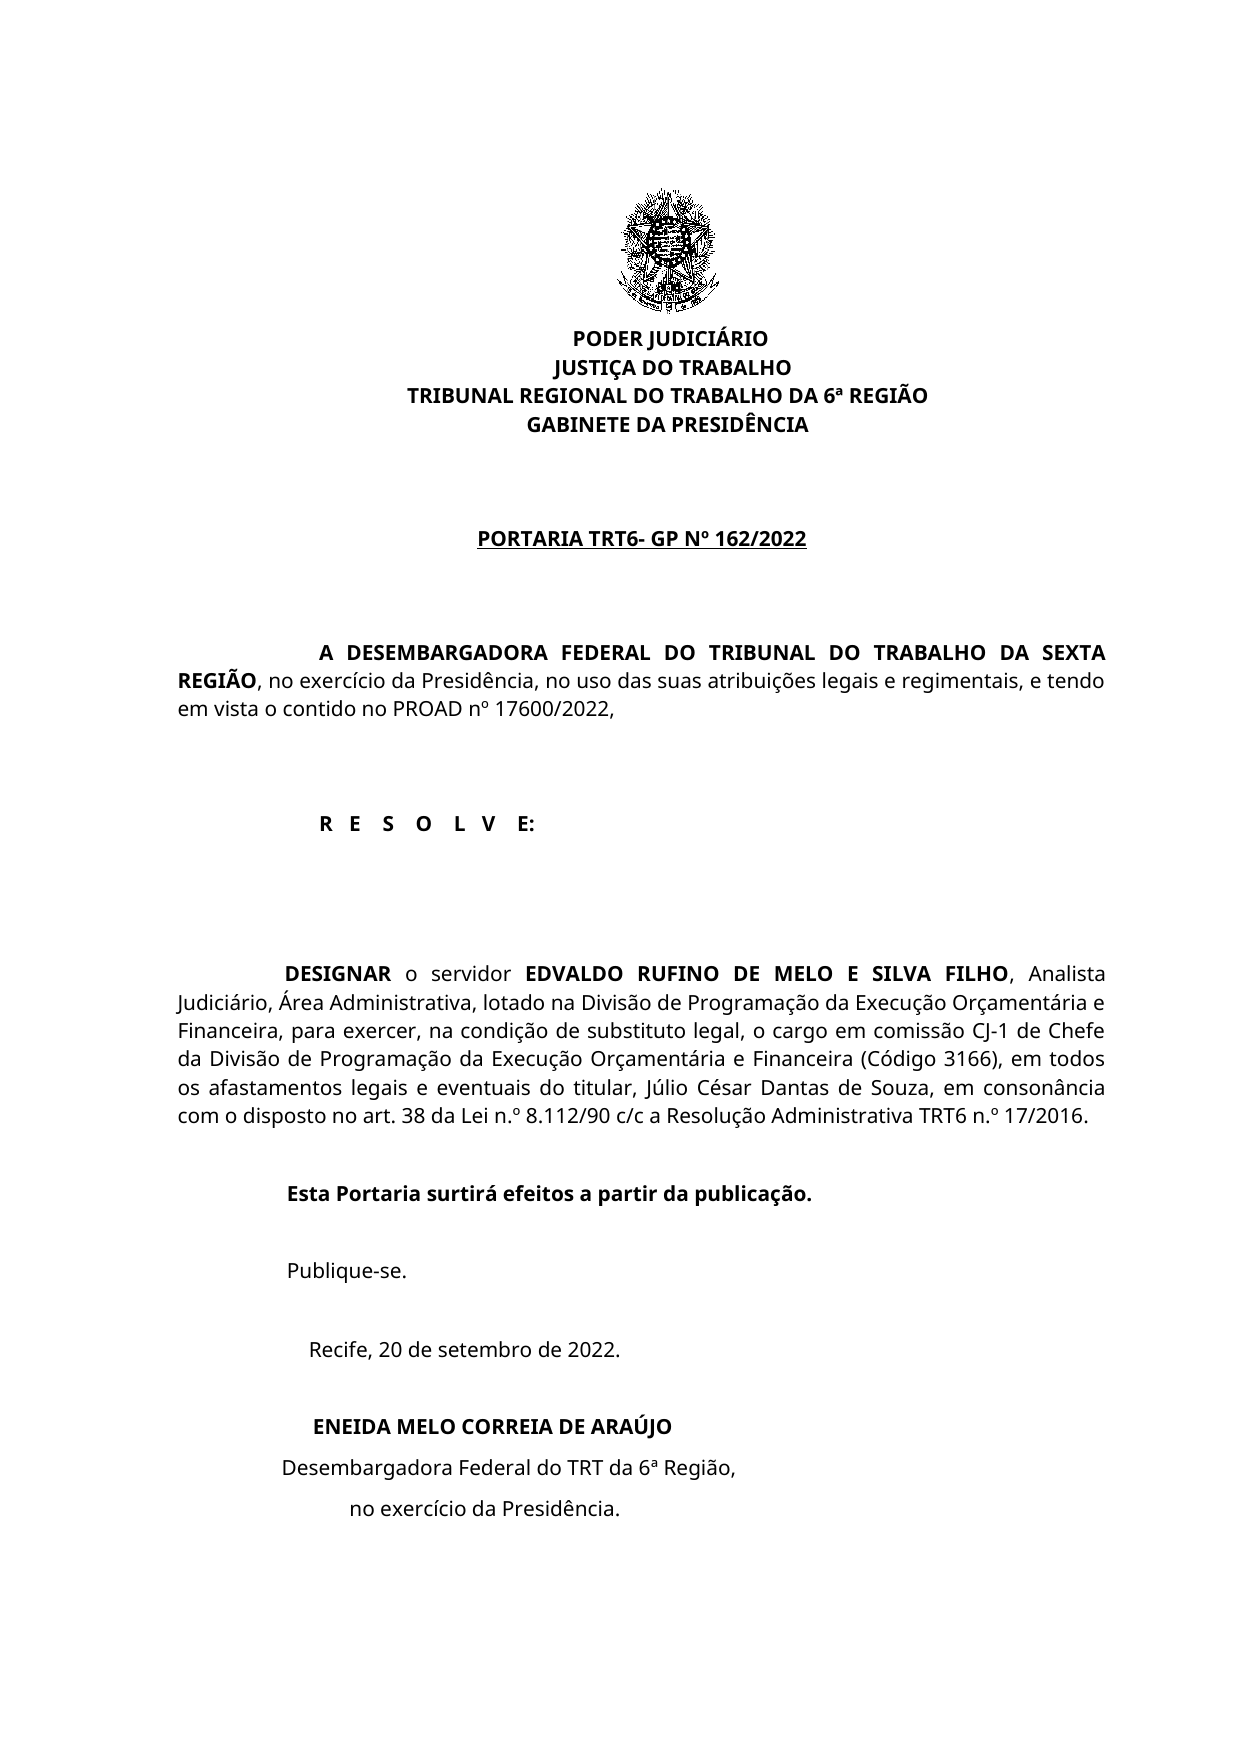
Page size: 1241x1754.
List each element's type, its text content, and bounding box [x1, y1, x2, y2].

text PORTARIA TRT6- GP Nº 162/2022 [177, 524, 1106, 552]
text R E S O L V E: [177, 809, 1106, 837]
text Recife, 20 de setembro de 2022. [177, 1334, 1106, 1363]
text Desembargadora Federal do TRT da 6ª Região, [177, 1453, 1106, 1482]
text A DESEMBARGADORA FEDERAL DO TRIBUNAL DO TRABALHO DA SEXTA REGIÃO, no exercício da Presidência, no uso das suas atribuições legais e regimentais, e tendo em vista o contido no PROAD nº 17600/2022, [177, 638, 1106, 723]
text PODER JUDICIÁRIO [177, 324, 1158, 353]
text Esta Portaria surtirá efeitos a partir da publicação. [177, 1179, 1106, 1207]
text DESIGNAR o servidor EDVALDO RUFINO DE MELO E SILVA FILHO, Analista Judiciário, Área Administrativa, lotado na Divisão de Programação da Execução Orçamentária e Financeira, para exercer, na condição de substituto legal, o cargo em comissão CJ-1 de Chefe da Divisão de Programação da Execução Orçamentária e Financeira (Código 3166), em todos os afastamentos legais e eventuais do titular, Júlio César Dantas de Souza, em consonância com o disposto no art. 38 da Lei n.º 8.112/90 c/c a Resolução Administrativa TRT6 n.º 17/2016. [177, 959, 1106, 1130]
text no exercício da Presidência. [177, 1494, 1106, 1523]
text TRIBUNAL REGIONAL DO TRABALHO DA 6ª REGIÃO [177, 381, 1158, 410]
text JUSTIÇA DO TRABALHO [177, 353, 1158, 381]
text ENEIDA MELO CORREIA DE ARAÚJO [177, 1412, 1106, 1441]
text Publique-se. [177, 1256, 1106, 1285]
text GABINETE DA PRESIDÊNCIA [177, 410, 1158, 438]
